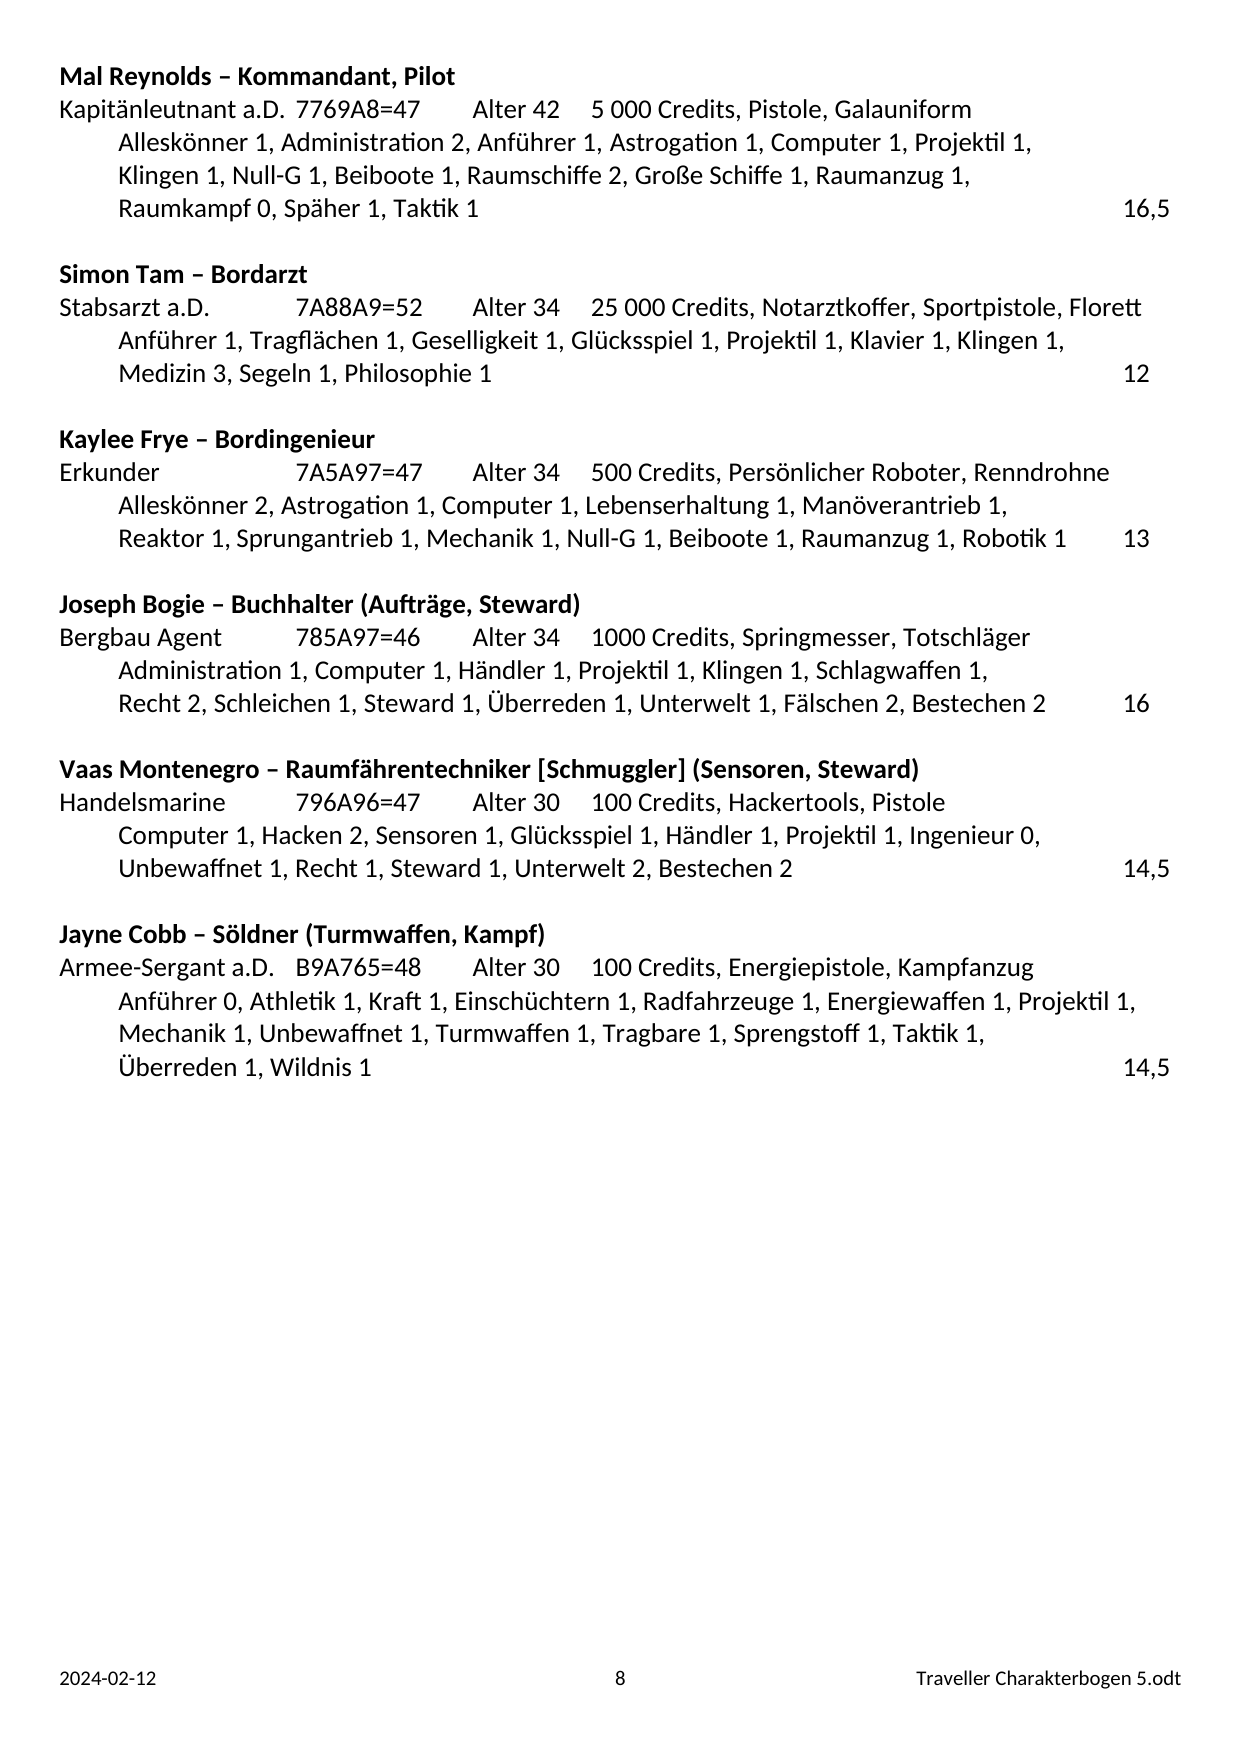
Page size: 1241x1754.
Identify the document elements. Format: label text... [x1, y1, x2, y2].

text Jayne Cobb ‒ Söldner (Turmwaffen, Kampf) [59, 918, 1181, 951]
text Anführer 1, Tragflächen 1, Geselligkeit 1, Glücksspiel 1, Projektil 1, Klavier 1, Klingen 1, [59, 323, 1181, 356]
text Computer 1, Hacken 2, Sensoren 1, Glücksspiel 1, Händler 1, Projektil 1, Ingenieur 0, [59, 818, 1181, 852]
text Handelsmarine 796A96=47 Alter 30 100 Credits, Hackertools, Pistole [59, 786, 1181, 818]
text Mechanik 1, Unbewaffnet 1, Turmwaffen 1, Tragbare 1, Sprengstoff 1, Taktik 1, [59, 1017, 1181, 1050]
text Klingen 1, Null-G 1, Beiboote 1, Raumschiffe 2, Große Schiffe 1, Raumanzug 1, [59, 158, 1181, 191]
text Kaylee Frye ‒ Bordingenieur [59, 422, 1181, 455]
text Alleskönner 1, Administration 2, Anführer 1, Astrogation 1, Computer 1, Projektil 1, [59, 125, 1181, 158]
text Kapitänleutnant a.D. 7769A8=47 Alter 42 5 000 Credits, Pistole, Galauniform [59, 92, 1181, 125]
text Raumkampf 0, Späher 1, Taktik 1 16,5 [59, 191, 1181, 224]
text Mal Reynolds ‒ Kommandant, Pilot [59, 59, 1181, 92]
text Armee-Sergant a.D. B9A765=48 Alter 30 100 Credits, Energiepistole, Kampfanzug [59, 951, 1181, 984]
text Medizin 3, Segeln 1, Philosophie 1 12 [59, 356, 1181, 389]
text Überreden 1, Wildnis 1 14,5 [59, 1050, 1181, 1083]
text Stabsarzt a.D. 7A88A9=52 Alter 34 25 000 Credits, Notarztkoffer, Sportpistole, Florett [59, 290, 1181, 323]
text Alleskönner 2, Astrogation 1, Computer 1, Lebenserhaltung 1, Manöverantrieb 1, [59, 488, 1181, 521]
text Recht 2, Schleichen 1, Steward 1, Überreden 1, Unterwelt 1, Fälschen 2, Bestechen 2 16 [59, 686, 1181, 719]
text Vaas Montenegro ‒ Raumfährentechniker [Schmuggler] (Sensoren, Steward) [59, 752, 1181, 786]
text Reaktor 1, Sprungantrieb 1, Mechanik 1, Null-G 1, Beiboote 1, Raumanzug 1, Robotik 1 13 [59, 521, 1181, 554]
text Bergbau Agent 785A97=46 Alter 34 1000 Credits, Springmesser, Totschläger [59, 620, 1181, 653]
text Erkunder 7A5A97=47 Alter 34 500 Credits, Persönlicher Roboter, Renndrohne [59, 455, 1181, 488]
text Simon Tam ‒ Bordarzt [59, 257, 1181, 290]
text Unbewaffnet 1, Recht 1, Steward 1, Unterwelt 2, Bestechen 2 14,5 [59, 852, 1181, 884]
text Joseph Bogie ‒ Buchhalter (Aufträge, Steward) [59, 587, 1181, 620]
text Anführer 0, Athletik 1, Kraft 1, Einschüchtern 1, Radfahrzeuge 1, Energiewaffen 1, Projektil 1, [59, 984, 1181, 1017]
text Administration 1, Computer 1, Händler 1, Projektil 1, Klingen 1, Schlagwaffen 1, [59, 653, 1181, 686]
